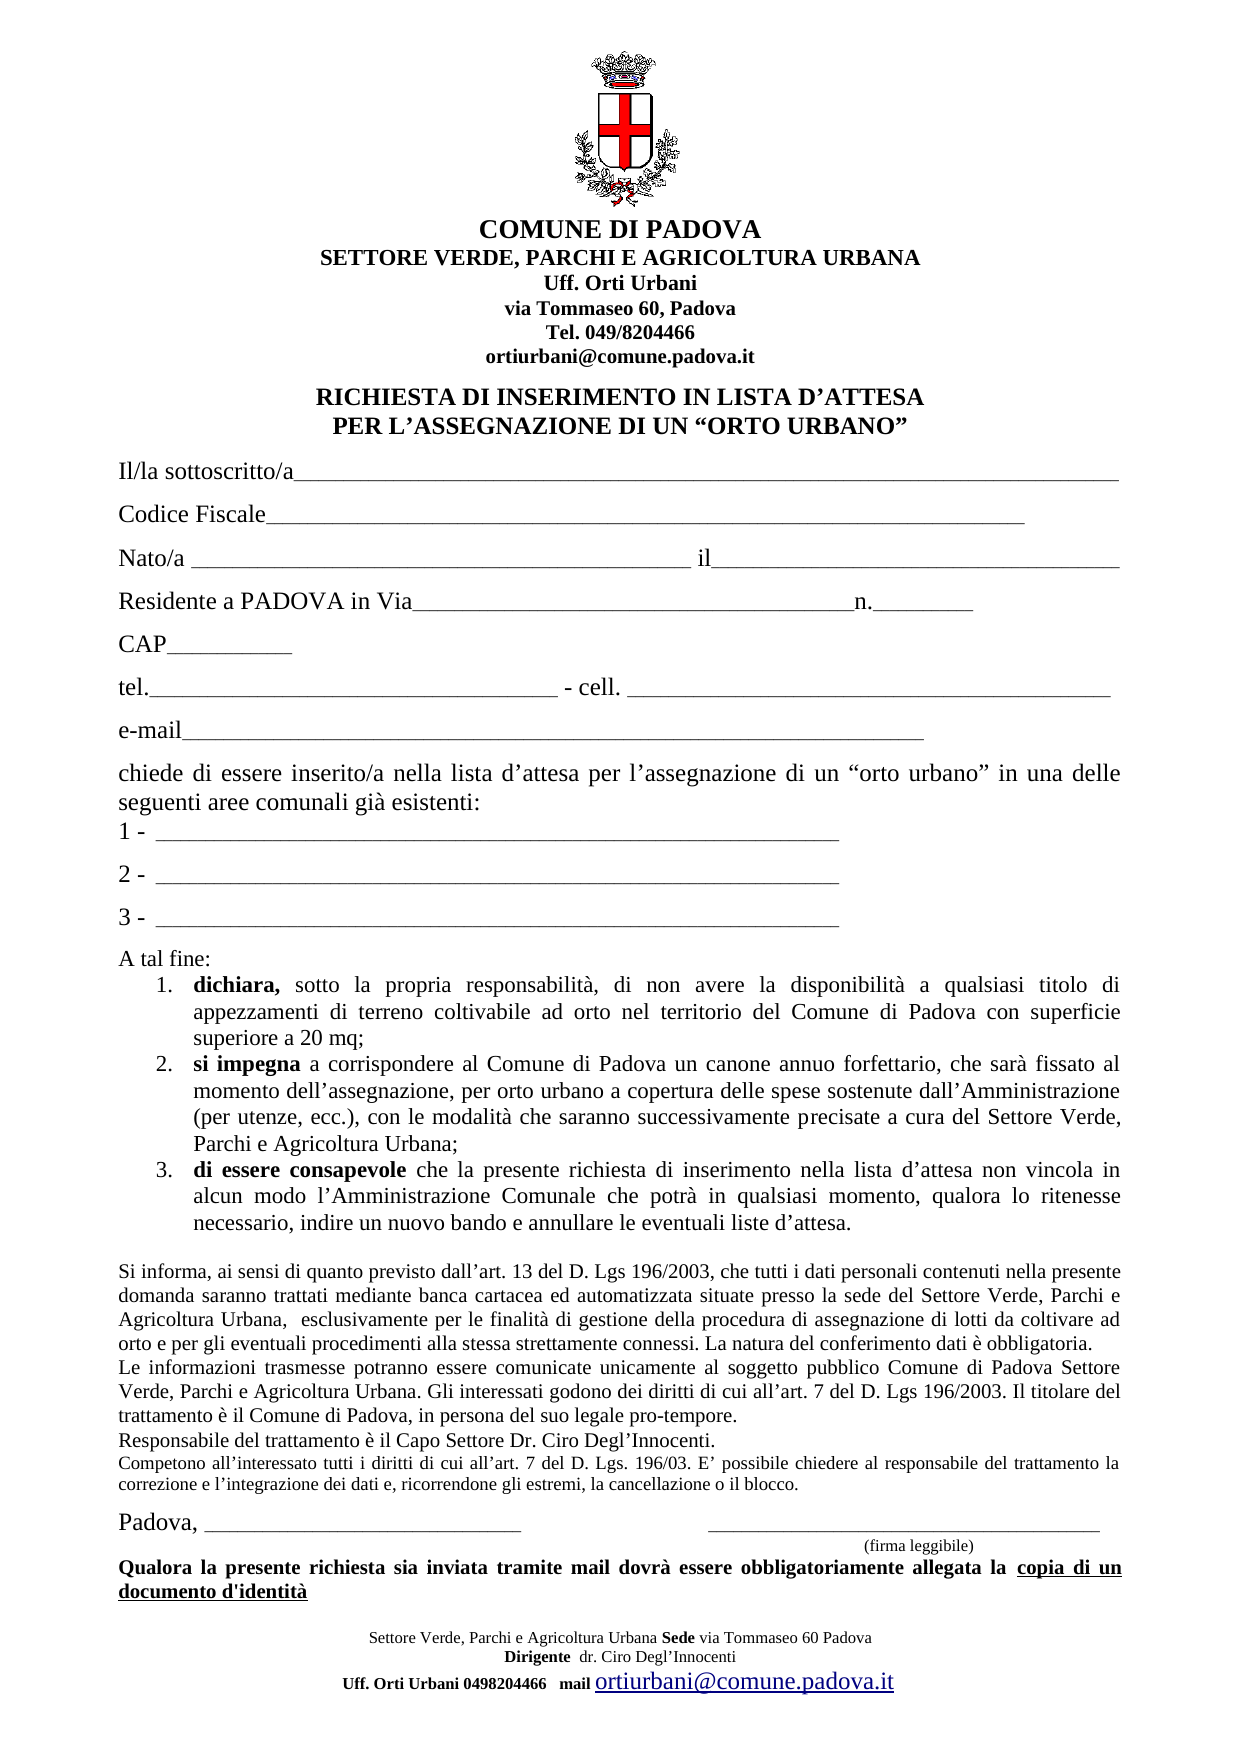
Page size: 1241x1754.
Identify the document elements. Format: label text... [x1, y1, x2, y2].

text RICHIESTA DI INSERIMENTO IN LISTA D’ATTESA [118, 382, 1122, 411]
text chiede di essere inserito/a nella lista d’attesa per l’assegnazione di un “orto urbano” in una delle seguenti aree comunali già esistenti: [118, 758, 1122, 816]
text tel._________________________________________________ - cell. __________________________________________________________ [118, 672, 1122, 701]
text A tal fine: [118, 945, 1122, 971]
text Competono all’interessato tutti i diritti di cui all’art. 7 del D. Lgs. 196/03. E’ possibile chiedere al responsabile del trattamento la correzione e l’integrazione dei dati e, ricorrendone gli estremi, la cancellazione o il blocco. [118, 1452, 1122, 1495]
text 2 - __________________________________________________________________________________ [118, 859, 1122, 888]
list si impegna a corrispondere al Comune di Padova un canone annuo forfettario, che sarà fissato al momento dell’assegnazione, per orto urbano a copertura delle spese sostenute dall’Amministrazione (per utenze, ecc.), con le modalità che saranno successivamente precisate a cura del Settore Verde, Parchi e Agricoltura Urbana; [156, 1051, 1122, 1156]
text PER L’ASSEGNAZIONE DI UN “ORTO URBANO” [118, 411, 1122, 439]
text Uff. Orti Urbani [118, 270, 1122, 296]
text via Tommaseo 60, Padova [118, 296, 1122, 319]
text SETTORE VERDE, PARCHI E AGRICOLTURA URBANA [118, 244, 1122, 270]
text e-mail_________________________________________________________________________________________ [118, 715, 1122, 744]
text (firma leggibile) [782, 1536, 1122, 1555]
text Il/la sottoscritto/a___________________________________________________________________________________________________ [118, 456, 1122, 485]
text Qualora la presente richiesta sia inviata tramite mail dovrà essere obbligatoriamente allegata la copia di un documento d'identità [118, 1555, 1122, 1603]
list dichiara, sotto la propria responsabilità, di non avere la disponibilità a qualsiasi titolo di appezzamenti di terreno coltivabile ad orto nel territorio del Comune di Padova con superficie superiore a 20 mq; [156, 971, 1122, 1051]
text Padova, ______________________________________ _______________________________________________ [118, 1507, 1122, 1536]
text Tel. 049/8204466 [118, 319, 1122, 344]
text Residente a PADOVA in Via_____________________________________________________n.____________ CAP_______________ [118, 586, 1122, 658]
text Responsabile del trattamento è il Capo Settore Dr. Ciro Degl’Innocenti. [118, 1427, 1122, 1452]
text Si informa, ai sensi di quanto previsto dall’art. 13 del D. Lgs 196/2003, che tutti i dati personali contenuti nella presente domanda saranno trattati mediante banca cartacea ed automatizzata situate presso la sede del Settore Verde, Parchi e Agricoltura Urbana, esclusivamente per le finalità di gestione della procedura di assegnazione di lotti da coltivare ad orto e per gli eventuali procedimenti alla stessa strettamente connessi. La natura del conferimento dati è obbligatoria. [118, 1259, 1122, 1355]
text 1 - __________________________________________________________________________________ [118, 816, 1122, 844]
text Nato/a ____________________________________________________________ il_________________________________________________ [118, 543, 1122, 571]
text 3 - __________________________________________________________________________________ [118, 902, 1122, 931]
list di essere consapevole che la presente richiesta di inserimento nella lista d’attesa non vincola in alcun modo l’Amministrazione Comunale che potrà in qualsiasi momento, qualora lo ritenesse necessario, indire un nuovo bando e annullare le eventuali liste d’attesa. [156, 1156, 1122, 1235]
text ortiurbani@comune.padova.it [118, 344, 1122, 368]
text Le informazioni trasmesse potranno essere comunicate unicamente al soggetto pubblico Comune di Padova Settore Verde, Parchi e Agricoltura Urbana. Gli interessati godono dei diritti di cui all’art. 7 del D. Lgs 196/2003. Il titolare del trattamento è il Comune di Padova, in persona del suo legale pro-tempore. [118, 1355, 1122, 1427]
text COMUNE DI PADOVA [118, 213, 1122, 244]
text Codice Fiscale___________________________________________________________________________________________ [118, 499, 1122, 528]
